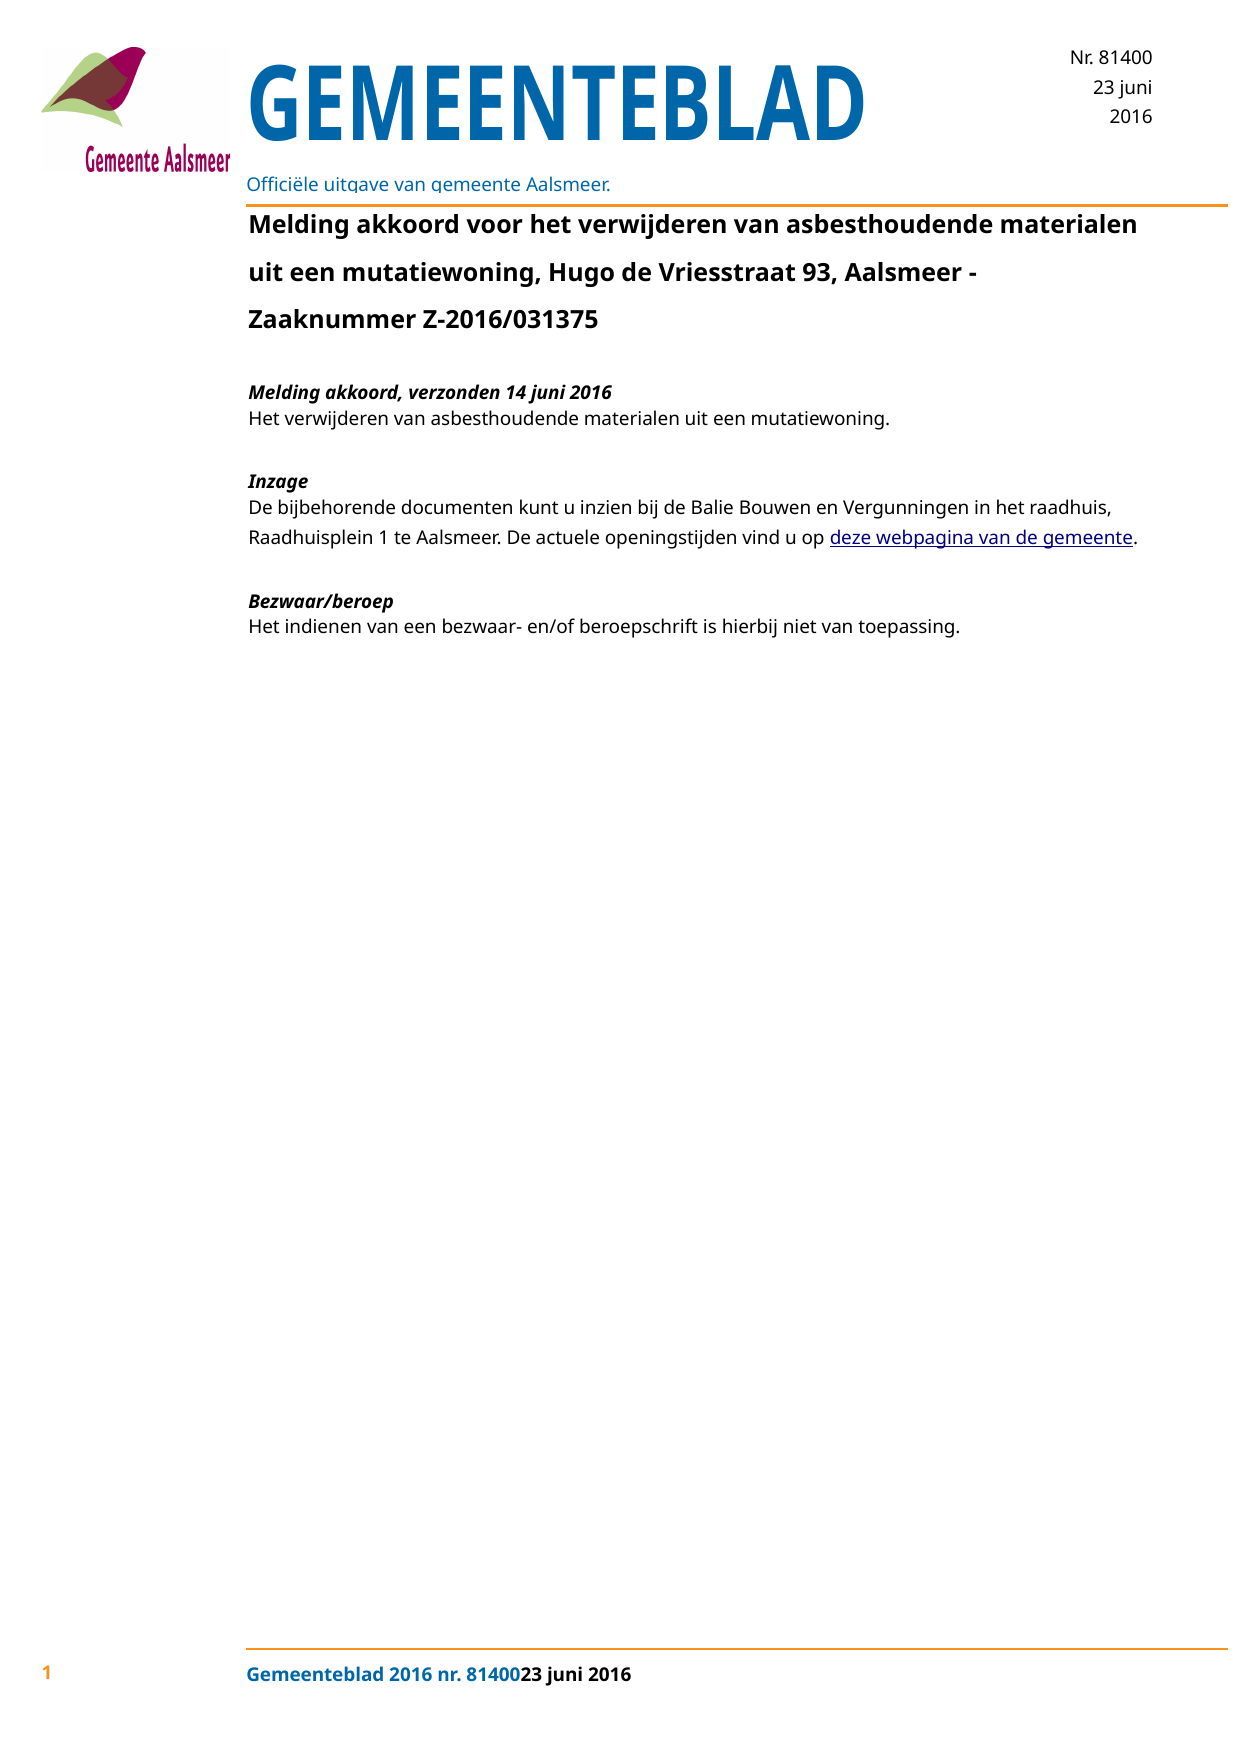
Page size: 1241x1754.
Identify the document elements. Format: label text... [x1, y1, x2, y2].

text De bijbehorende documenten kunt u inzien bij de Balie Bouwen en Vergunningen in het raadhuis, Raadhuisplein 1 te Aalsmeer. De actuele openingstijden vind u op deze webpagina van de gemeente. [248, 494, 1152, 550]
text Bezwaar/beroep [248, 588, 1152, 614]
text Het indienen van een bezwaar- en/of beroepschrift is hierbij niet van toepassing. [248, 614, 1152, 639]
picture [41, 47, 231, 172]
text Inzage [248, 469, 1152, 494]
text Het verwijderen van asbesthoudende materialen uit een mutatiewoning. [248, 405, 1152, 431]
text Melding akkoord voor het verwijderen van asbesthoudende materialen uit een mutatiewoning, Hugo de Vriesstraat 93, Aalsmeer - Zaaknummer Z-2016/031375 [248, 207, 1152, 336]
text Melding akkoord, verzonden 14 juni 2016 [248, 379, 1152, 405]
